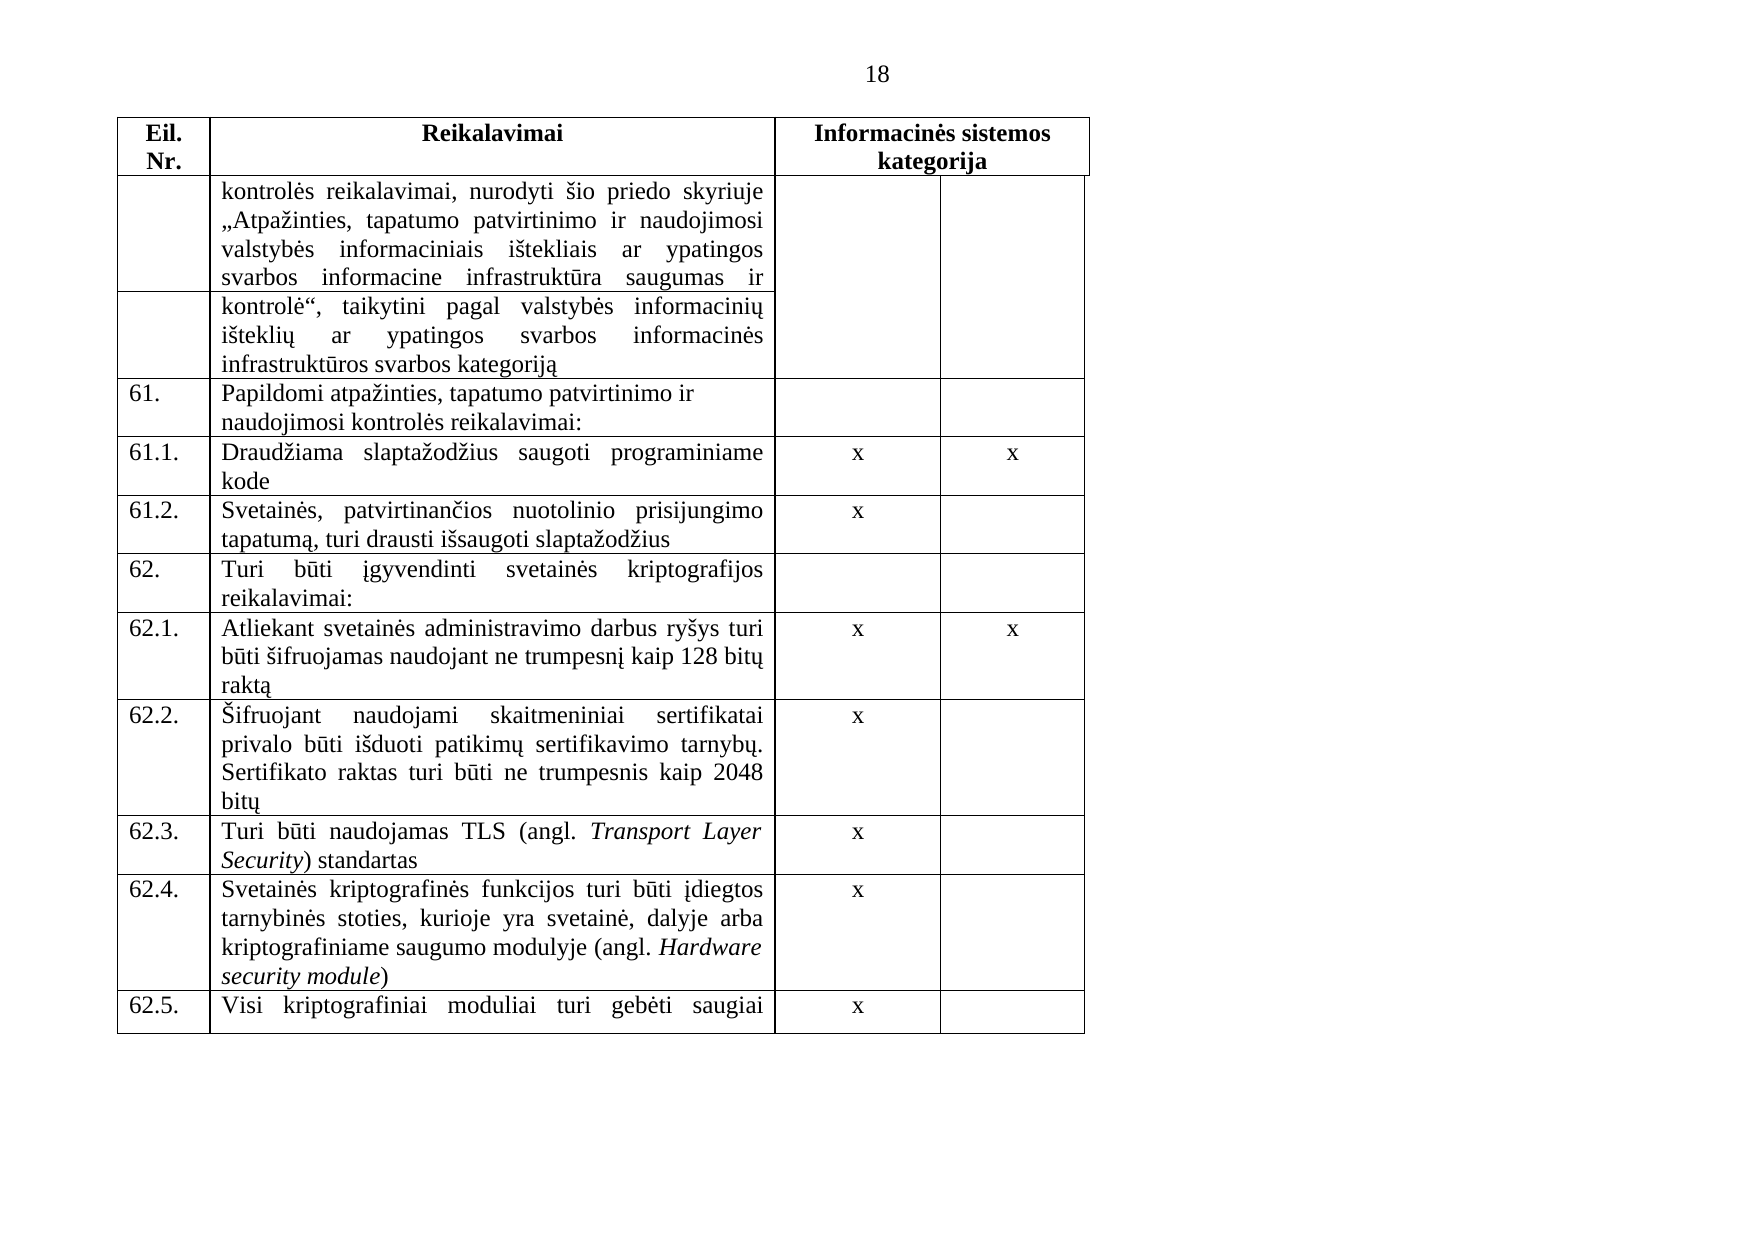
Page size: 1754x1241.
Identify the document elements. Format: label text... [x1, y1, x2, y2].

table_cell x [776, 496, 940, 553]
table_cell Šifruojant naudojami skaitmeniniai sertifikatai privalo būti išduoti patikimų sertifikavimo tarnybų. Sertifikato raktas turi būti ne trumpesnis kaip 2048 bitų [211, 700, 774, 815]
table_cell x [776, 875, 940, 989]
table_cell x [776, 816, 940, 873]
table_cell kontrolė“, taikytini pagal valstybės informacinių išteklių ar ypatingos svarbos informacinės infrastruktūros svarbos kategoriją [211, 292, 774, 377]
table_cell x [776, 700, 940, 815]
table_cell [1085, 874, 1089, 989]
table_header Informacinės sistemos kategorija [776, 118, 1089, 175]
table_cell [1085, 553, 1089, 612]
table_cell 62.3. [118, 816, 209, 873]
table_cell [941, 816, 1084, 873]
table_cell [1085, 436, 1089, 494]
table_cell [1085, 699, 1089, 815]
table_cell [1085, 990, 1089, 1032]
table_cell [941, 496, 1084, 553]
table_cell 62.4. [118, 875, 209, 989]
table_cell Svetainės kriptografinės funkcijos turi būti įdiegtos tarnybinės stoties, kurioje yra svetainė, dalyje arba kriptografiniame saugumo modulyje (angl. Hardware security module) [211, 875, 774, 989]
table_cell [776, 554, 940, 612]
table_cell x [776, 437, 940, 494]
table_cell [118, 292, 209, 377]
table_cell 61.2. [118, 496, 209, 553]
table_cell [1085, 378, 1089, 436]
table_cell 61.1. [118, 437, 209, 494]
table_cell [941, 700, 1084, 815]
table_cell kontrolės reikalavimai, nurodyti šio priedo skyriuje „Atpažinties, tapatumo patvirtinimo ir naudojimosi valstybės informaciniais ištekliais ar ypatingos svarbos informacine infrastruktūra saugumas ir [211, 176, 774, 291]
table_cell x [941, 613, 1084, 699]
table_cell [1085, 612, 1089, 699]
table_cell [118, 176, 209, 291]
table_cell [776, 379, 940, 436]
table_header Reikalavimai [211, 118, 774, 175]
table_cell 62.2. [118, 700, 209, 815]
table_header Eil. Nr. [118, 118, 209, 175]
table_cell Draudžiama slaptažodžius saugoti programiniame kode [211, 437, 774, 494]
table_cell [941, 176, 1084, 377]
table_cell [1085, 176, 1089, 377]
table_cell Visi kriptografiniai moduliai turi gebėti saugiai [211, 991, 774, 1032]
table_cell x [776, 991, 940, 1032]
table_cell [941, 875, 1084, 989]
table_cell x [941, 437, 1084, 494]
table_cell [941, 991, 1084, 1032]
table_cell Turi būti įgyvendinti svetainės kriptografijos reikalavimai: [211, 554, 774, 612]
table_cell Papildomi atpažinties, tapatumo patvirtinimo ir naudojimosi kontrolės reikalavimai: [211, 379, 774, 436]
table_cell 62.5. [118, 991, 209, 1032]
table_cell 62. [118, 554, 209, 612]
table_cell [1085, 495, 1089, 553]
table_cell x [776, 613, 940, 699]
table_cell 62.1. [118, 613, 209, 699]
table_cell Turi būti naudojamas TLS (angl. Transport Layer Security) standartas [211, 816, 774, 873]
table_cell Svetainės, patvirtinančios nuotolinio prisijungimo tapatumą, turi drausti išsaugoti slaptažodžius [211, 496, 774, 553]
table_cell [776, 176, 940, 377]
table_cell 61. [118, 379, 209, 436]
table_cell [941, 554, 1084, 612]
table_cell [1085, 815, 1089, 873]
table_cell [941, 379, 1084, 436]
table_cell Atliekant svetainės administravimo darbus ryšys turi būti šifruojamas naudojant ne trumpesnį kaip 128 bitų raktą [211, 613, 774, 699]
